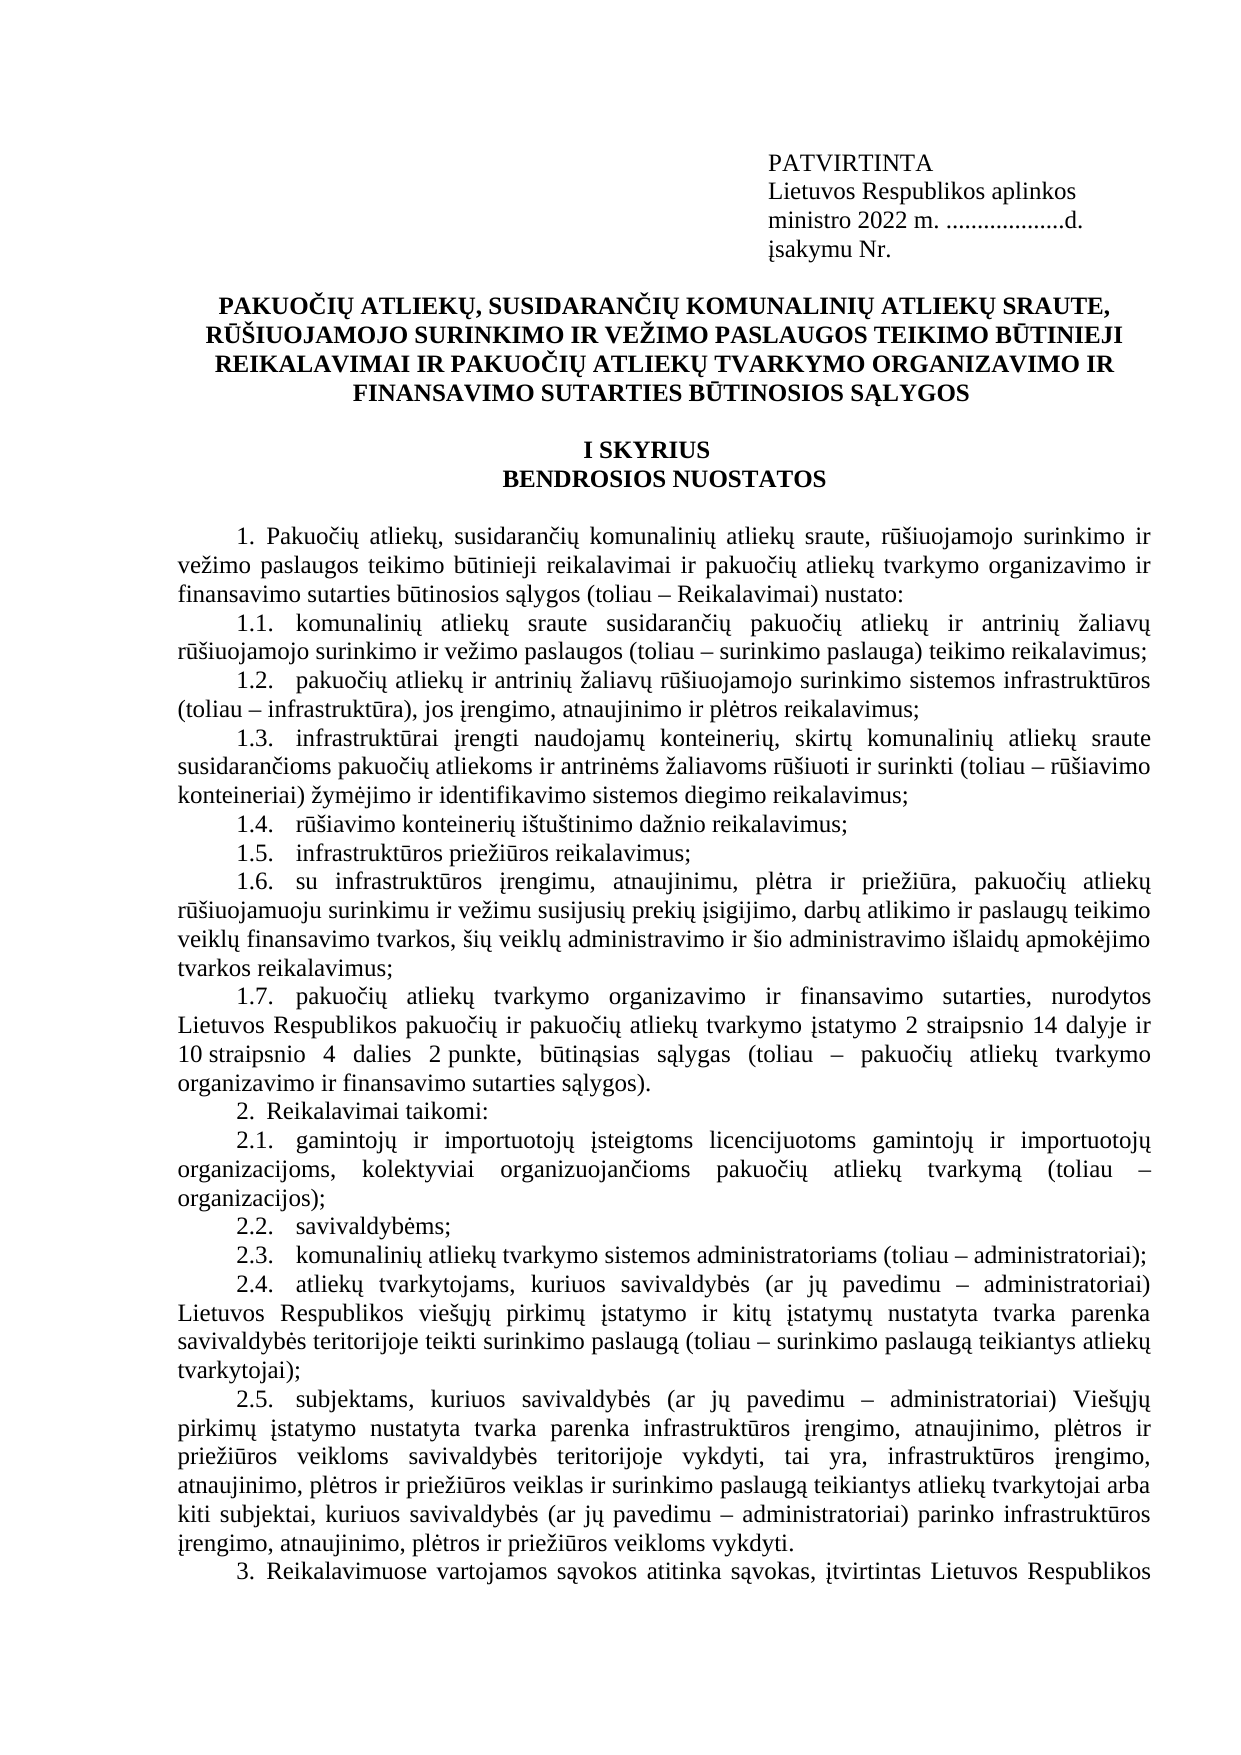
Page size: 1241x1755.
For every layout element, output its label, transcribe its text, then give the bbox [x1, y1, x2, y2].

text 1.6. su infrastruktūros įrengimu, atnaujinimu, plėtra ir priežiūra, pakuočių atliekų rūšiuojamuoju surinkimu ir vežimu susijusių prekių įsigijimo, darbų atlikimo ir paslaugų teikimo veiklų finansavimo tvarkos, šių veiklų administravimo ir šio administravimo išlaidų apmokėjimo tvarkos reikalavimus; [177, 866, 1152, 981]
text 1.2. pakuočių atliekų ir antrinių žaliavų rūšiuojamojo surinkimo sistemos infrastruktūros (toliau – infrastruktūra), jos įrengimo, atnaujinimo ir plėtros reikalavimus; [177, 665, 1152, 723]
text 2.4. atliekų tvarkytojams, kuriuos savivaldybės (ar jų pavedimu – administratoriai) Lietuvos Respublikos viešųjų pirkimų įstatymo ir kitų įstatymų nustatyta tvarka parenka savivaldybės teritorijoje teikti surinkimo paslaugą (toliau – surinkimo paslaugą teikiantys atliekų tvarkytojai); [177, 1269, 1152, 1384]
text 1.1. komunalinių atliekų sraute susidarančių pakuočių atliekų ir antrinių žaliavų rūšiuojamojo surinkimo ir vežimo paslaugos (toliau – surinkimo paslauga) teikimo reikalavimus; [177, 608, 1152, 665]
text 2. Reikalavimai taikomi: [177, 1096, 1152, 1125]
text I skyrius [177, 435, 1152, 464]
text 2.1. gamintojų ir importuotojų įsteigtoms licencijuotoms gamintojų ir importuotojų organizacijoms, kolektyviai organizuojančioms pakuočių atliekų tvarkymą (toliau – organizacijos); [177, 1125, 1152, 1211]
text 3. Reikalavimuose vartojamos sąvokos atitinka sąvokas, įtvirtintas Lietuvos Respublikos [177, 1556, 1152, 1585]
text 2.3. komunalinių atliekų tvarkymo sistemos administratoriams (toliau – administratoriai); [177, 1240, 1152, 1269]
text 1.7. pakuočių atliekų tvarkymo organizavimo ir finansavimo sutarties, nurodytos Lietuvos Respublikos pakuočių ir pakuočių atliekų tvarkymo įstatymo 2 straipsnio 14 dalyje ir 10 straipsnio 4 dalies 2 punkte, būtinąsias sąlygas (toliau – pakuočių atliekų tvarkymo organizavimo ir finansavimo sutarties sąlygos). [177, 981, 1152, 1096]
text 1.4. rūšiavimo konteinerių ištuštinimo dažnio reikalavimus; [177, 809, 1152, 838]
text 1. Pakuočių atliekų, susidarančių komunalinių atliekų sraute, rūšiuojamojo surinkimo ir vežimo paslaugos teikimo būtinieji reikalavimai ir pakuočių atliekų tvarkymo organizavimo ir finansavimo sutarties būtinosios sąlygos (toliau – Reikalavimai) nustato: [177, 521, 1152, 608]
text 2.2. savivaldybėms; [177, 1211, 1152, 1240]
text 1.5. infrastruktūros priežiūros reikalavimus; [177, 838, 1152, 866]
text pakuočių atliekų, susidarančių komunalinių atliekų sraute, rūšiuojamojo surinkimo ir vežimo paslaugos teikimo būtinIEJI reikalavimAI ir pakuočių atliekų tvarkymo organizavimo ir finansavimo sutarties būtinOSIOS sąlygOS [177, 291, 1152, 406]
text BENDROSIOS NUOSTATOS [177, 464, 1152, 493]
text Lietuvos Respublikos aplinkos ministro 2022 m. ...................d. [768, 176, 1152, 234]
text įsakymu Nr. [768, 234, 1152, 263]
text PATVIRTINTA [709, 148, 1152, 176]
text 1.3. infrastruktūrai įrengti naudojamų konteinerių, skirtų komunalinių atliekų sraute susidarančioms pakuočių atliekoms ir antrinėms žaliavoms rūšiuoti ir surinkti (toliau – rūšiavimo konteineriai) žymėjimo ir identifikavimo sistemos diegimo reikalavimus; [177, 723, 1152, 809]
text 2.5. subjektams, kuriuos savivaldybės (ar jų pavedimu – administratoriai) Viešųjų pirkimų įstatymo nustatyta tvarka parenka infrastruktūros įrengimo, atnaujinimo, plėtros ir priežiūros veikloms savivaldybės teritorijoje vykdyti, tai yra, infrastruktūros įrengimo, atnaujinimo, plėtros ir priežiūros veiklas ir surinkimo paslaugą teikiantys atliekų tvarkytojai arba kiti subjektai, kuriuos savivaldybės (ar jų pavedimu – administratoriai) parinko infrastruktūros įrengimo, atnaujinimo, plėtros ir priežiūros veikloms vykdyti. [177, 1384, 1152, 1556]
